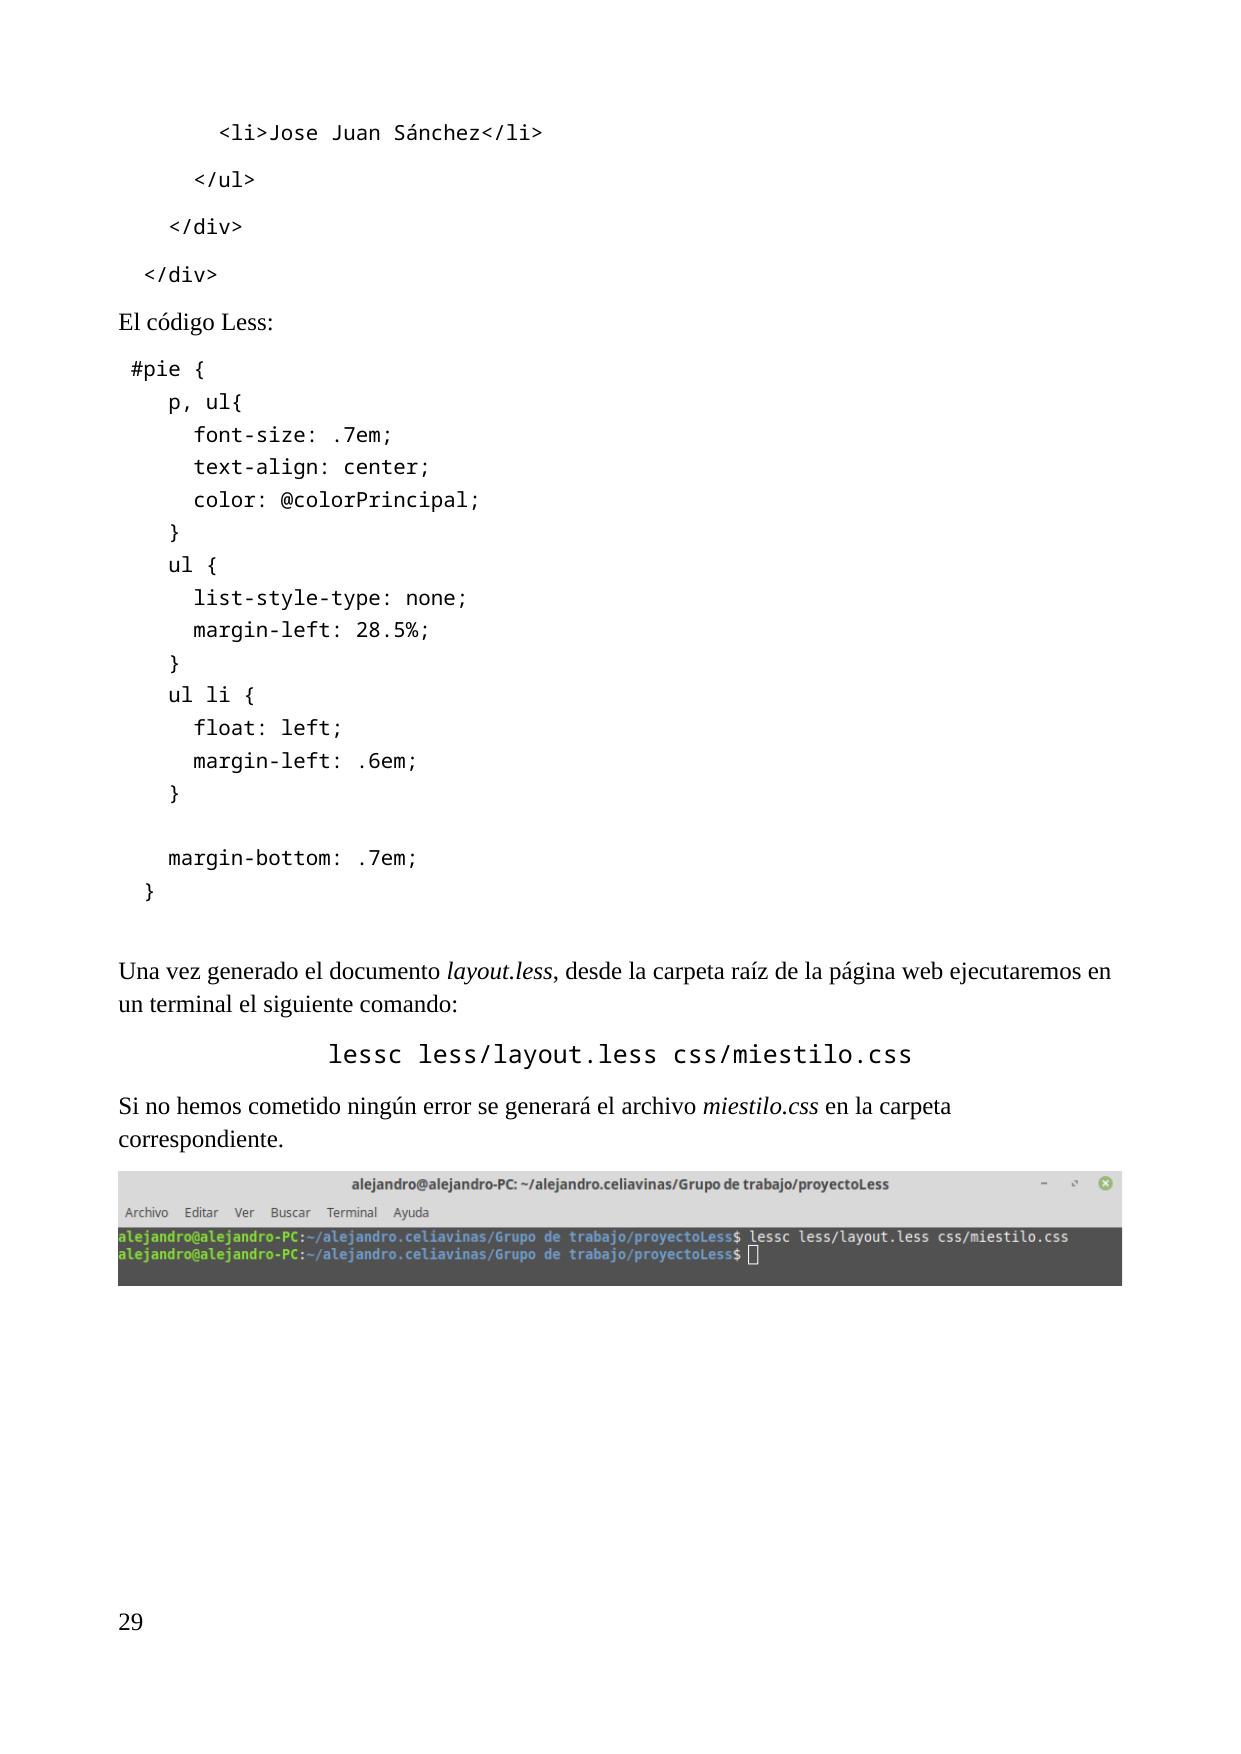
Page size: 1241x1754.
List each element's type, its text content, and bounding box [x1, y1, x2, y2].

text margin-left: 28.5%; [118, 615, 1122, 644]
text margin-left: .6em; [118, 746, 1122, 774]
text lessc less/layout.less css/miestilo.css [118, 1037, 1122, 1071]
text } [118, 876, 1122, 904]
text list-style-type: none; [118, 583, 1122, 611]
picture [118, 1171, 1123, 1286]
text } [118, 778, 1122, 807]
text </ul> [118, 165, 1122, 194]
text font-size: .7em; [118, 420, 1122, 448]
text margin-bottom: .7em; [118, 843, 1122, 872]
text } [118, 648, 1122, 676]
text float: left; [118, 713, 1122, 742]
text </div> [118, 212, 1122, 241]
text text-align: center; [118, 452, 1122, 481]
text p, ul{ [118, 387, 1122, 416]
text ul { [118, 550, 1122, 578]
text color: @colorPrincipal; [118, 485, 1122, 513]
text Si no hemos cometido ningún error se generará el archivo miestilo.css en la carpeta correspondiente. [118, 1091, 1122, 1152]
text <li>Jose Juan Sánchez</li> [118, 118, 1122, 147]
text } [118, 517, 1122, 546]
text #pie { [118, 354, 1122, 383]
text ul li { [118, 681, 1122, 709]
text El código Less: [118, 307, 1122, 336]
text Una vez generado el documento layout.less, desde la carpeta raíz de la página web ejecutaremos en un terminal el siguiente comando: [118, 956, 1122, 1018]
text </div> [118, 260, 1122, 288]
